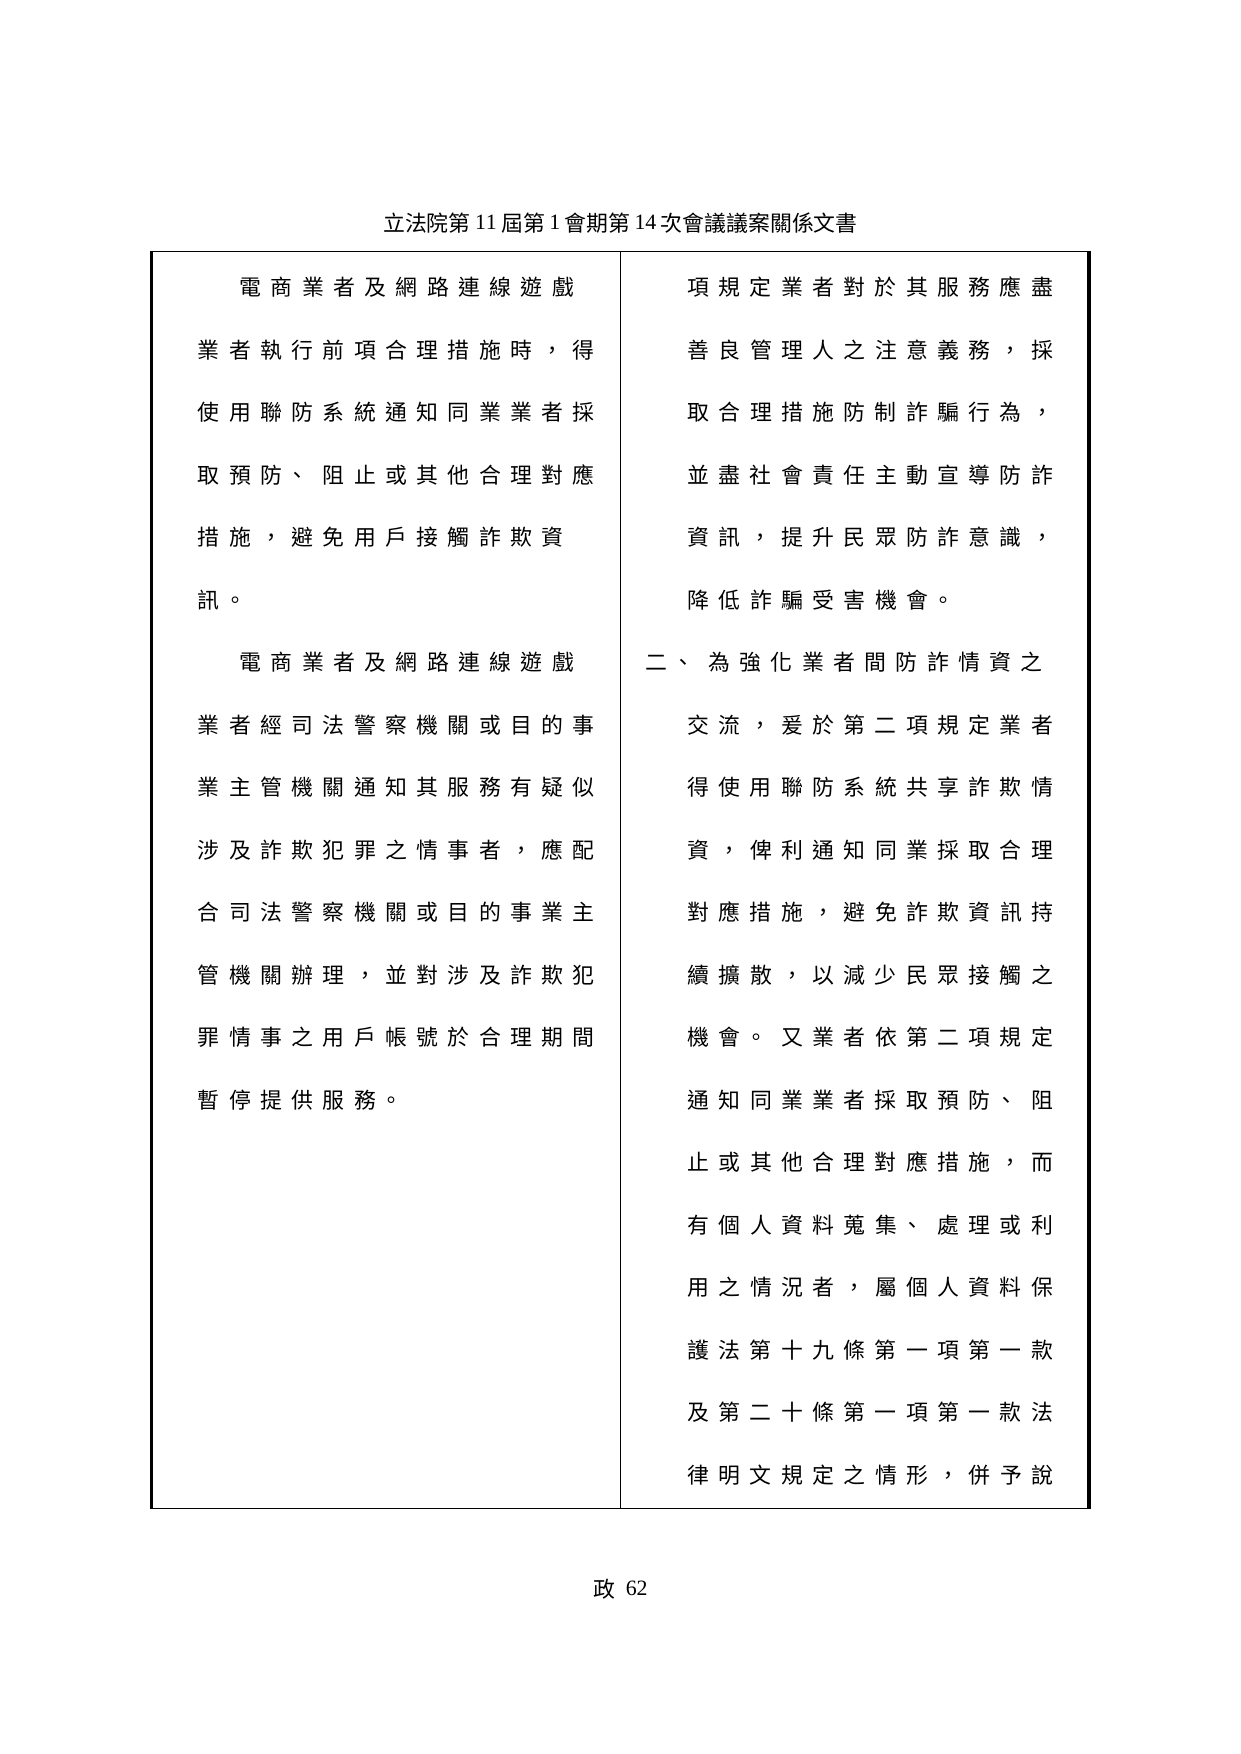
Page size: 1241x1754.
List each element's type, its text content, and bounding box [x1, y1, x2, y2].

table_cell 項規定業者對於其服務應盡善良管理人之注意義務，採取合理措施防制詐騙行為，並盡社會責任主動宣導防詐資訊，提升民眾防詐意識，降低詐騙受害機會。 二、為強化業者間防詐情資之交流，爰於第二項規定業者得使用聯防系統共享詐欺情資，俾利通知同業採取合理對應措施，避免詐欺資訊持續擴散，以減少民眾接觸之機會。又業者依第二項規定通知同業業者採取預防、阻止或其他合理對應措施，而有個人資料蒐集、處理或利用之情況者，屬個人資料保護法第十九條第一項第一款及第二十條第一項第一款法律明文規定之情形，併予說 [621, 252, 1087, 1508]
table_cell 電商業者及網路連線遊戲業者執行前項合理措施時，得使用聯防系統通知同業業者採取預防、阻止或其他合理對應措施，避免用戶接觸詐欺資訊。 電商業者及網路連線遊戲業者經司法警察機關或目的事業主管機關通知其服務有疑似涉及詐欺犯罪之情事者，應配合司法警察機關或目的事業主管機關辦理，並對涉及詐欺犯罪情事之用戶帳號於合理期間暫停提供服務。 [153, 252, 620, 1508]
